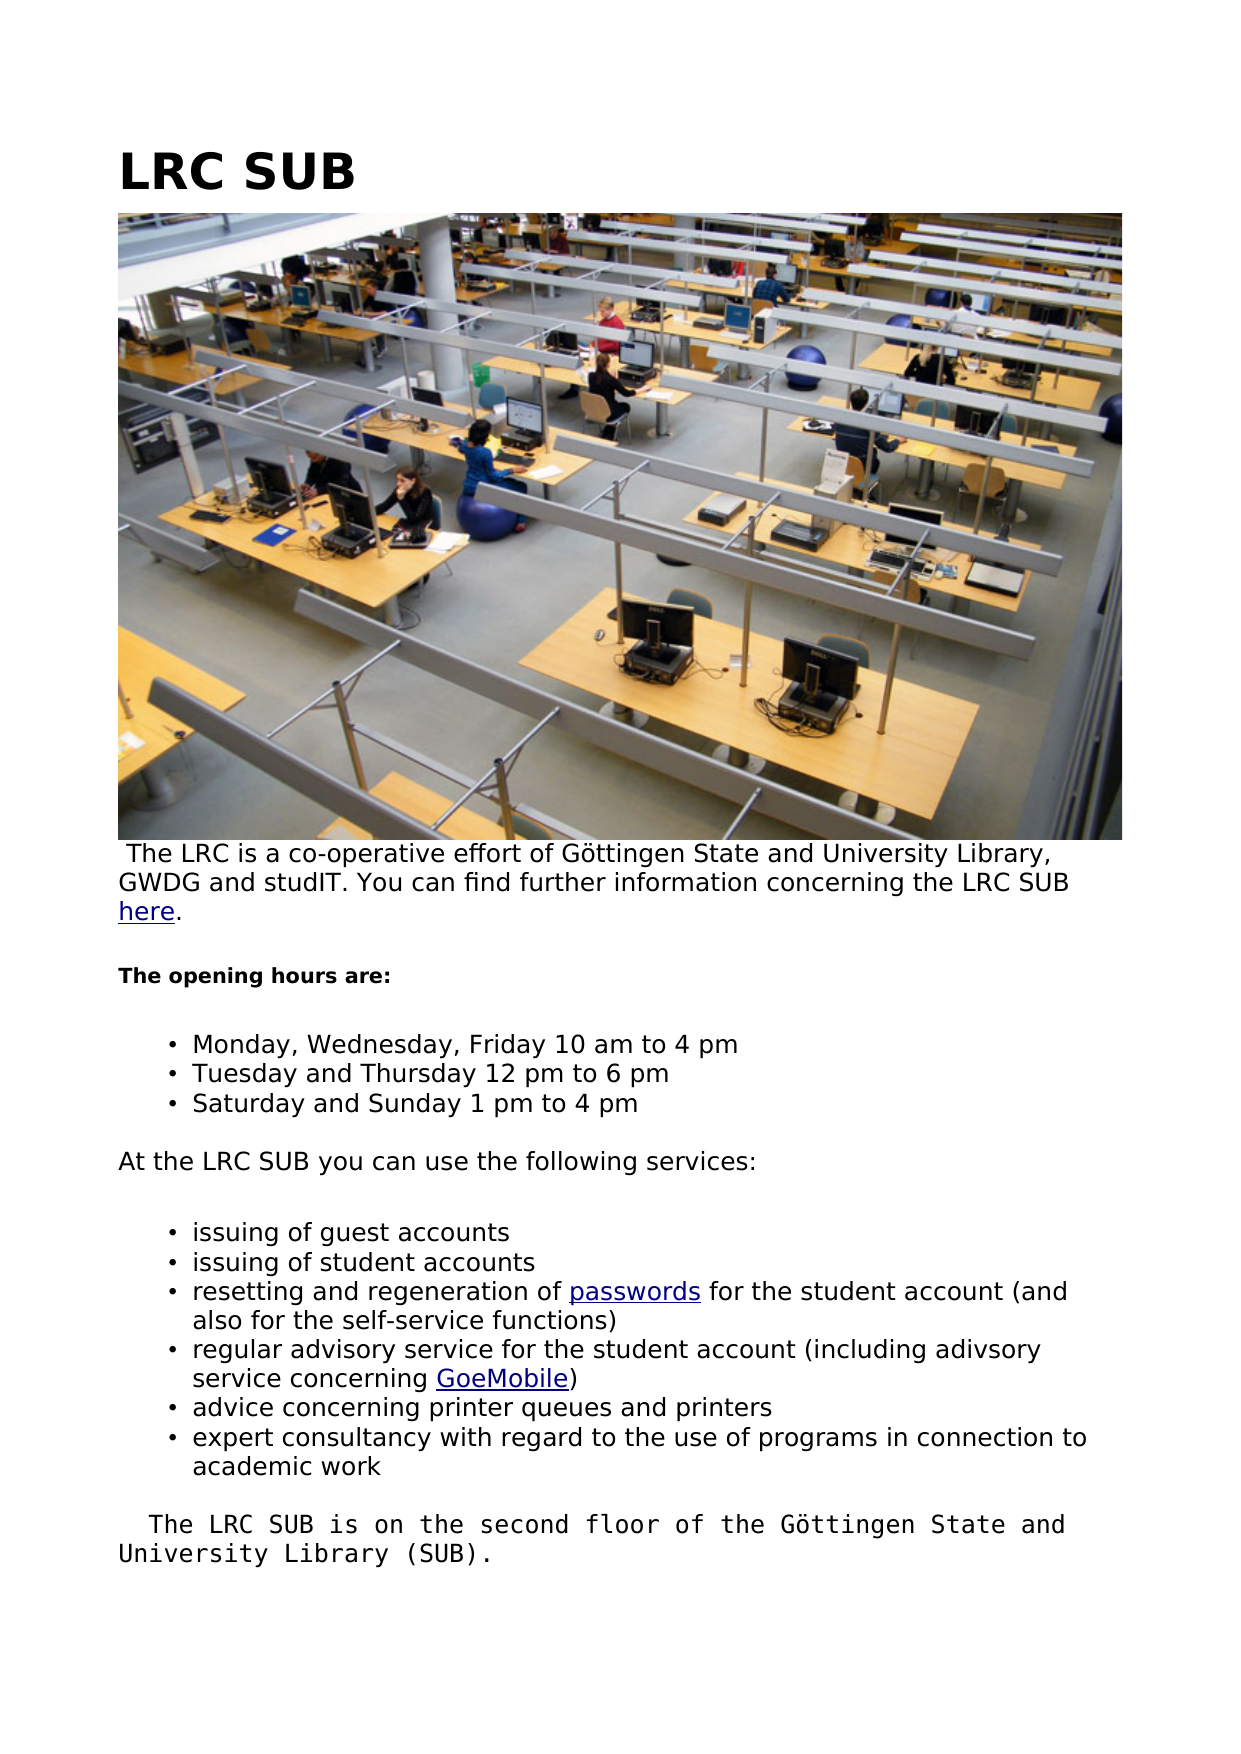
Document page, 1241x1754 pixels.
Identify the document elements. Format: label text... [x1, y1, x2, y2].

list expert consultancy with regard to the use of programs in connection to academic work [177, 1423, 1122, 1481]
list resetting and regeneration of passwords for the student account (and also for the self-service functions) [177, 1277, 1122, 1335]
text At the LRC SUB you can use the following services: [118, 1147, 1122, 1177]
list Tuesday and Thursday 12 pm to 6 pm [177, 1059, 1122, 1089]
list issuing of student accounts [177, 1248, 1122, 1277]
list issuing of guest accounts [177, 1218, 1122, 1248]
list advice concerning printer queues and printers [177, 1393, 1122, 1423]
subtitle The opening hours are: [118, 964, 1122, 988]
subtitle LRC SUB [118, 143, 1122, 201]
list Saturday and Sunday 1 pm to 4 pm [177, 1089, 1122, 1118]
text The LRC SUB is on the second floor of the Göttingen State and University Library (SUB). [118, 1511, 1122, 1598]
list regular advisory service for the student account (including adivsory service concerning GoeMobile) [177, 1335, 1122, 1393]
picture [118, 213, 1123, 840]
list Monday, Wednesday, Friday 10 am to 4 pm [177, 1030, 1122, 1059]
text The LRC is a co-operative effort of Göttingen State and University Library, GWDG and studIT. You can find further information concerning the LRC SUB here. [118, 840, 1122, 927]
